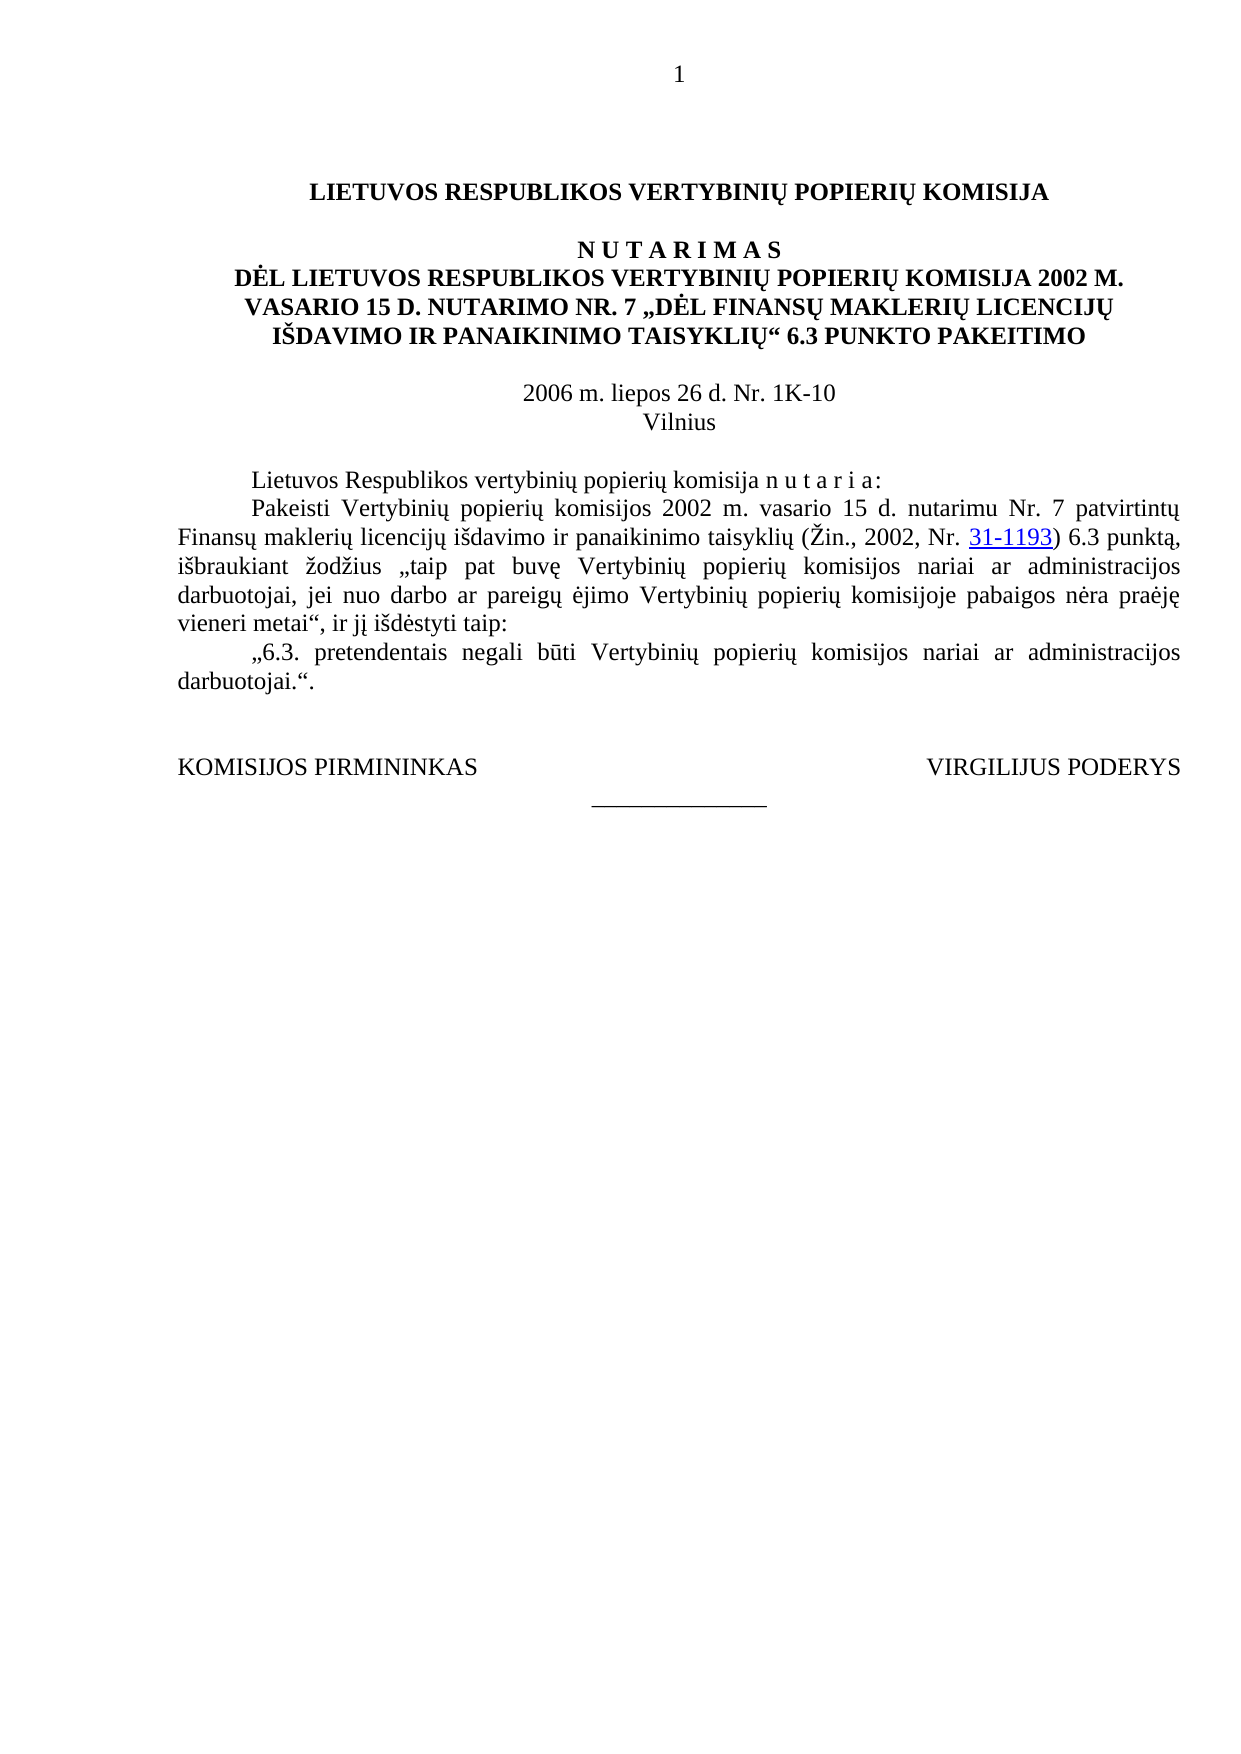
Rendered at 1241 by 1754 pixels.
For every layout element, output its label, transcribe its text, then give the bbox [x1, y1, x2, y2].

text „6.3. pretendentais negali būti Vertybinių popierių komisijos nariai ar administracijos darbuotojai.“. [177, 637, 1181, 695]
text Lietuvos Respublikos vertybinių popierių komisija nutaria: [177, 465, 1181, 493]
text LIETUVOS RESPUBLIKOS VERTYBINIŲ POPIERIŲ KOMISIJA [177, 177, 1181, 206]
text 2006 m. liepos 26 d. Nr. 1K-10 [177, 378, 1181, 407]
text DĖL LIETUVOS RESPUBLIKOS VERTYBINIŲ POPIERIŲ KOMISIJA 2002 M. VASARIO 15 D. NUTARIMO NR. 7 „DĖL FINANSŲ MAKLERIŲ LICENCIJŲ IŠDAVIMO IR PANAIKINIMO TAISYKLIŲ“ 6.3 PUNKTO PAKEITIMO [177, 263, 1181, 350]
text N U T A R I M A S [177, 235, 1181, 263]
text ______________ [177, 781, 1181, 810]
text KOMISIJOS PIRMININKAS VIRGILIJUS PODERYS [177, 752, 1181, 781]
text Vilnius [177, 407, 1181, 436]
text Pakeisti Vertybinių popierių komisijos 2002 m. vasario 15 d. nutarimu Nr. 7 patvirtintų Finansų maklerių licencijų išdavimo ir panaikinimo taisyklių (Žin., 2002, Nr. 31-1193) 6.3 punktą, išbraukiant žodžius „taip pat buvę Vertybinių popierių komisijos nariai ar administracijos darbuotojai, jei nuo darbo ar pareigų ėjimo Vertybinių popierių komisijoje pabaigos nėra praėję vieneri metai“, ir jį išdėstyti taip: [177, 493, 1181, 637]
